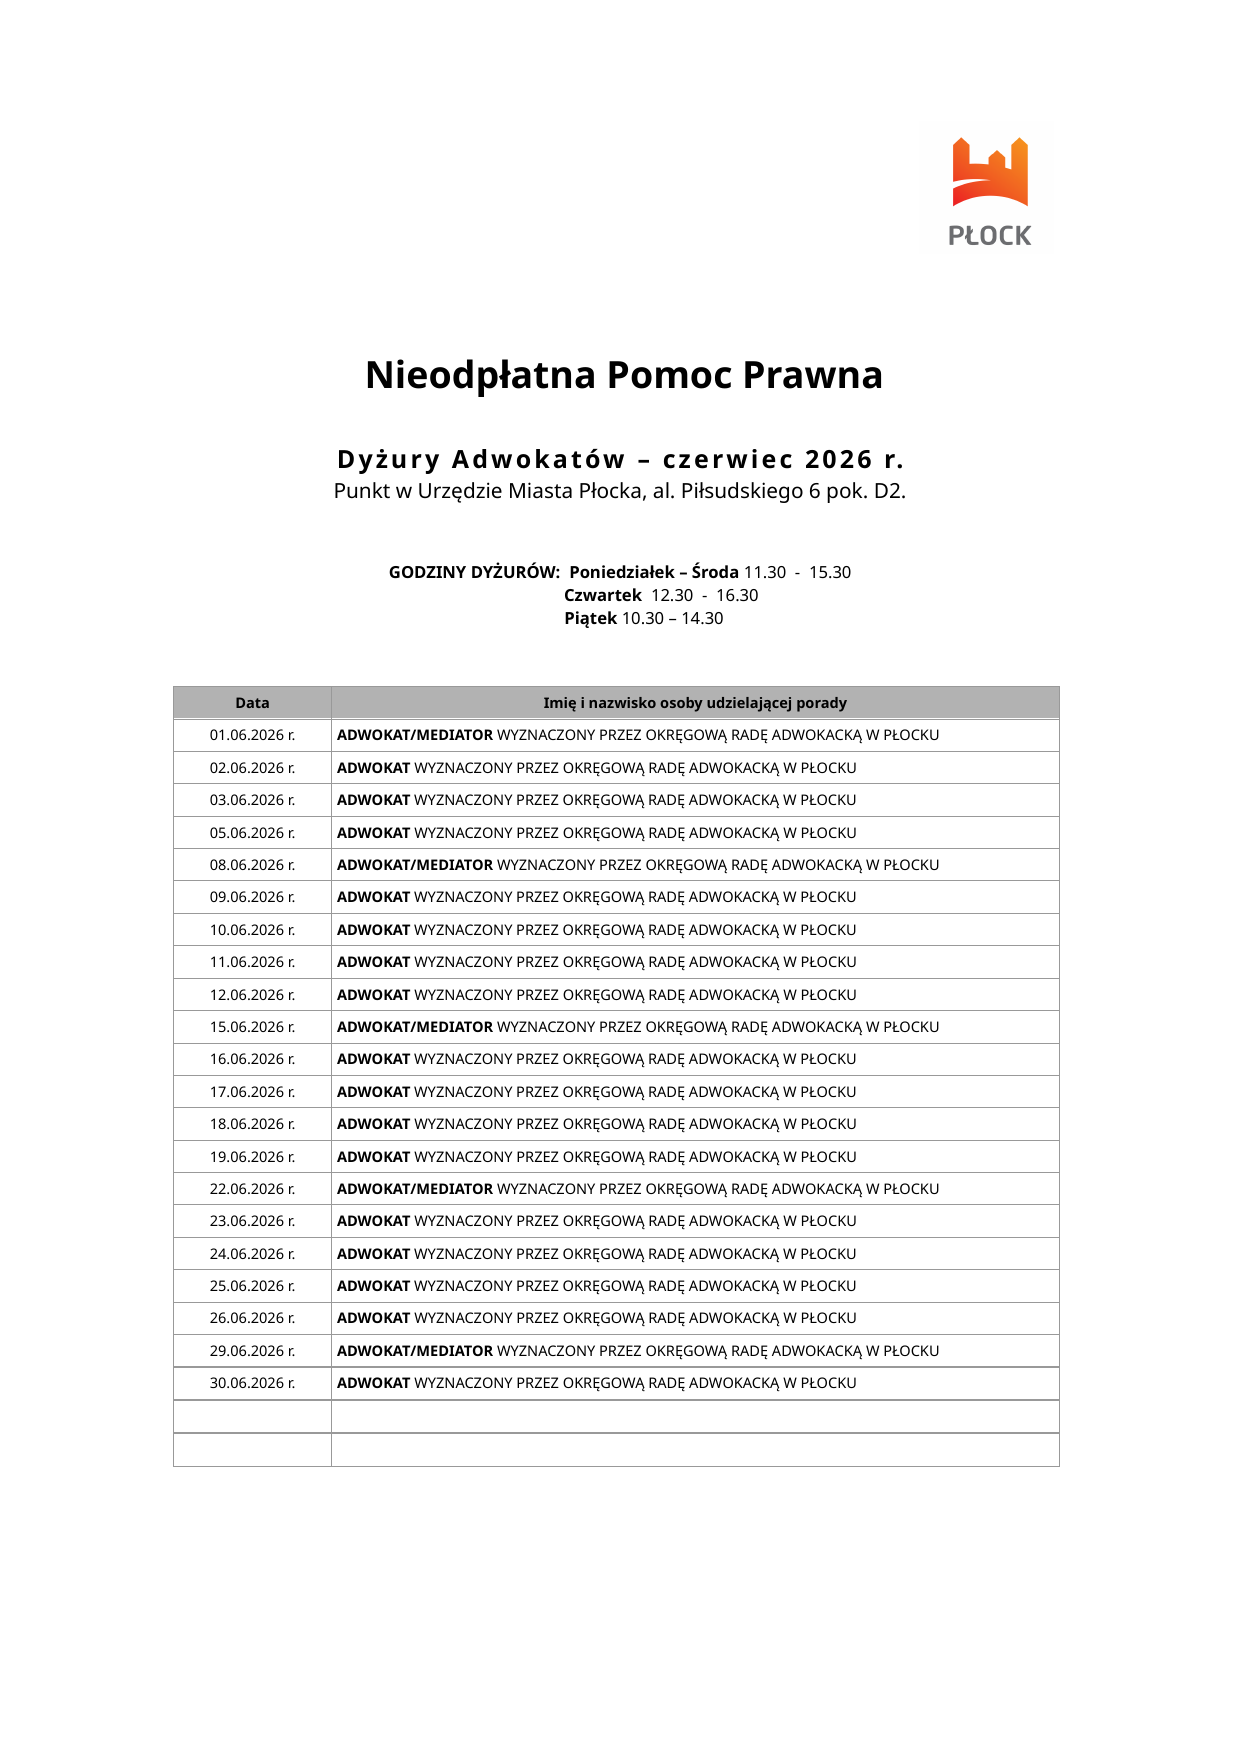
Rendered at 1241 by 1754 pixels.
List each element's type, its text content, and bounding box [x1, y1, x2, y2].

text Dyżury Adwokatów – czerwiec 2026 r. [118, 442, 1122, 476]
table_cell ADWOKAT WYZNACZONY PRZEZ OKRĘGOWĄ RADĘ ADWOKACKĄ W PŁOCKU [332, 1303, 1059, 1334]
table_cell ADWOKAT/MEDIATOR WYZNACZONY PRZEZ OKRĘGOWĄ RADĘ ADWOKACKĄ W PŁOCKU [332, 1335, 1059, 1366]
table_cell 11.06.2026 r. [174, 946, 331, 978]
table_cell 25.06.2026 r. [174, 1270, 331, 1302]
text Nieodpłatna Pomoc Prawna [118, 348, 1122, 399]
table_cell 19.06.2026 r. [174, 1141, 331, 1172]
table_header [332, 1434, 1059, 1466]
table_cell ADWOKAT WYZNACZONY PRZEZ OKRĘGOWĄ RADĘ ADWOKACKĄ W PŁOCKU [332, 1368, 1059, 1399]
table_cell ADWOKAT WYZNACZONY PRZEZ OKRĘGOWĄ RADĘ ADWOKACKĄ W PŁOCKU [332, 979, 1059, 1010]
table_cell ADWOKAT WYZNACZONY PRZEZ OKRĘGOWĄ RADĘ ADWOKACKĄ W PŁOCKU [332, 1076, 1059, 1107]
table_cell 30.06.2026 r. [174, 1368, 331, 1399]
table_cell 29.06.2026 r. [174, 1335, 331, 1366]
table_cell ADWOKAT WYZNACZONY PRZEZ OKRĘGOWĄ RADĘ ADWOKACKĄ W PŁOCKU [332, 946, 1059, 978]
table_cell ADWOKAT WYZNACZONY PRZEZ OKRĘGOWĄ RADĘ ADWOKACKĄ W PŁOCKU [332, 1205, 1059, 1237]
table_header Imię i nazwisko osoby udzielającej porady [332, 687, 1059, 718]
text Czwartek 12.30 - 16.30 [118, 584, 1122, 607]
table_cell ADWOKAT WYZNACZONY PRZEZ OKRĘGOWĄ RADĘ ADWOKACKĄ W PŁOCKU [332, 1044, 1059, 1075]
table_cell ADWOKAT WYZNACZONY PRZEZ OKRĘGOWĄ RADĘ ADWOKACKĄ W PŁOCKU [332, 881, 1059, 913]
table_header [332, 1401, 1059, 1432]
table_cell 09.06.2026 r. [174, 881, 331, 913]
table_cell ADWOKAT WYZNACZONY PRZEZ OKRĘGOWĄ RADĘ ADWOKACKĄ W PŁOCKU [332, 752, 1059, 783]
table_cell 10.06.2026 r. [174, 914, 331, 945]
table_cell 26.06.2026 r. [174, 1303, 331, 1334]
table_cell ADWOKAT WYZNACZONY PRZEZ OKRĘGOWĄ RADĘ ADWOKACKĄ W PŁOCKU [332, 1238, 1059, 1269]
table_cell ADWOKAT/MEDIATOR WYZNACZONY PRZEZ OKRĘGOWĄ RADĘ ADWOKACKĄ W PŁOCKU [332, 849, 1059, 880]
text Punkt w Urzędzie Miasta Płocka, al. Piłsudskiego 6 pok. D2. [118, 476, 1122, 504]
table_cell 08.06.2026 r. [174, 849, 331, 880]
table_cell ADWOKAT/MEDIATOR WYZNACZONY PRZEZ OKRĘGOWĄ RADĘ ADWOKACKĄ W PŁOCKU [332, 1011, 1059, 1042]
table_header Data [174, 687, 331, 718]
table_cell ADWOKAT WYZNACZONY PRZEZ OKRĘGOWĄ RADĘ ADWOKACKĄ W PŁOCKU [332, 817, 1059, 848]
table_cell ADWOKAT/MEDIATOR WYZNACZONY PRZEZ OKRĘGOWĄ RADĘ ADWOKACKĄ W PŁOCKU [332, 1173, 1059, 1204]
table_cell ADWOKAT WYZNACZONY PRZEZ OKRĘGOWĄ RADĘ ADWOKACKĄ W PŁOCKU [332, 1141, 1059, 1172]
table_cell 17.06.2026 r. [174, 1076, 331, 1107]
table_cell 24.06.2026 r. [174, 1238, 331, 1269]
table_cell ADWOKAT WYZNACZONY PRZEZ OKRĘGOWĄ RADĘ ADWOKACKĄ W PŁOCKU [332, 1108, 1059, 1139]
table_header [174, 1434, 331, 1466]
table_cell ADWOKAT WYZNACZONY PRZEZ OKRĘGOWĄ RADĘ ADWOKACKĄ W PŁOCKU [332, 1270, 1059, 1302]
table_cell 15.06.2026 r. [174, 1011, 331, 1042]
picture [920, 122, 1054, 254]
table_cell 22.06.2026 r. [174, 1173, 331, 1204]
table_cell 16.06.2026 r. [174, 1044, 331, 1075]
table_cell 18.06.2026 r. [174, 1108, 331, 1139]
table_cell 01.06.2026 r. [174, 720, 331, 751]
table_cell 05.06.2026 r. [174, 817, 331, 848]
table_cell 12.06.2026 r. [174, 979, 331, 1010]
table_header [174, 1401, 331, 1432]
table_cell 23.06.2026 r. [174, 1205, 331, 1237]
text Piątek 10.30 – 14.30 [118, 607, 1122, 629]
table_cell ADWOKAT WYZNACZONY PRZEZ OKRĘGOWĄ RADĘ ADWOKACKĄ W PŁOCKU [332, 914, 1059, 945]
text GODZINY DYŻURÓW: Poniedziałek – Środa 11.30 - 15.30 [118, 561, 1122, 584]
table_cell 03.06.2026 r. [174, 784, 331, 816]
table_cell ADWOKAT/MEDIATOR WYZNACZONY PRZEZ OKRĘGOWĄ RADĘ ADWOKACKĄ W PŁOCKU [332, 720, 1059, 751]
table_cell ADWOKAT WYZNACZONY PRZEZ OKRĘGOWĄ RADĘ ADWOKACKĄ W PŁOCKU [332, 784, 1059, 816]
table_cell 02.06.2026 r. [174, 752, 331, 783]
